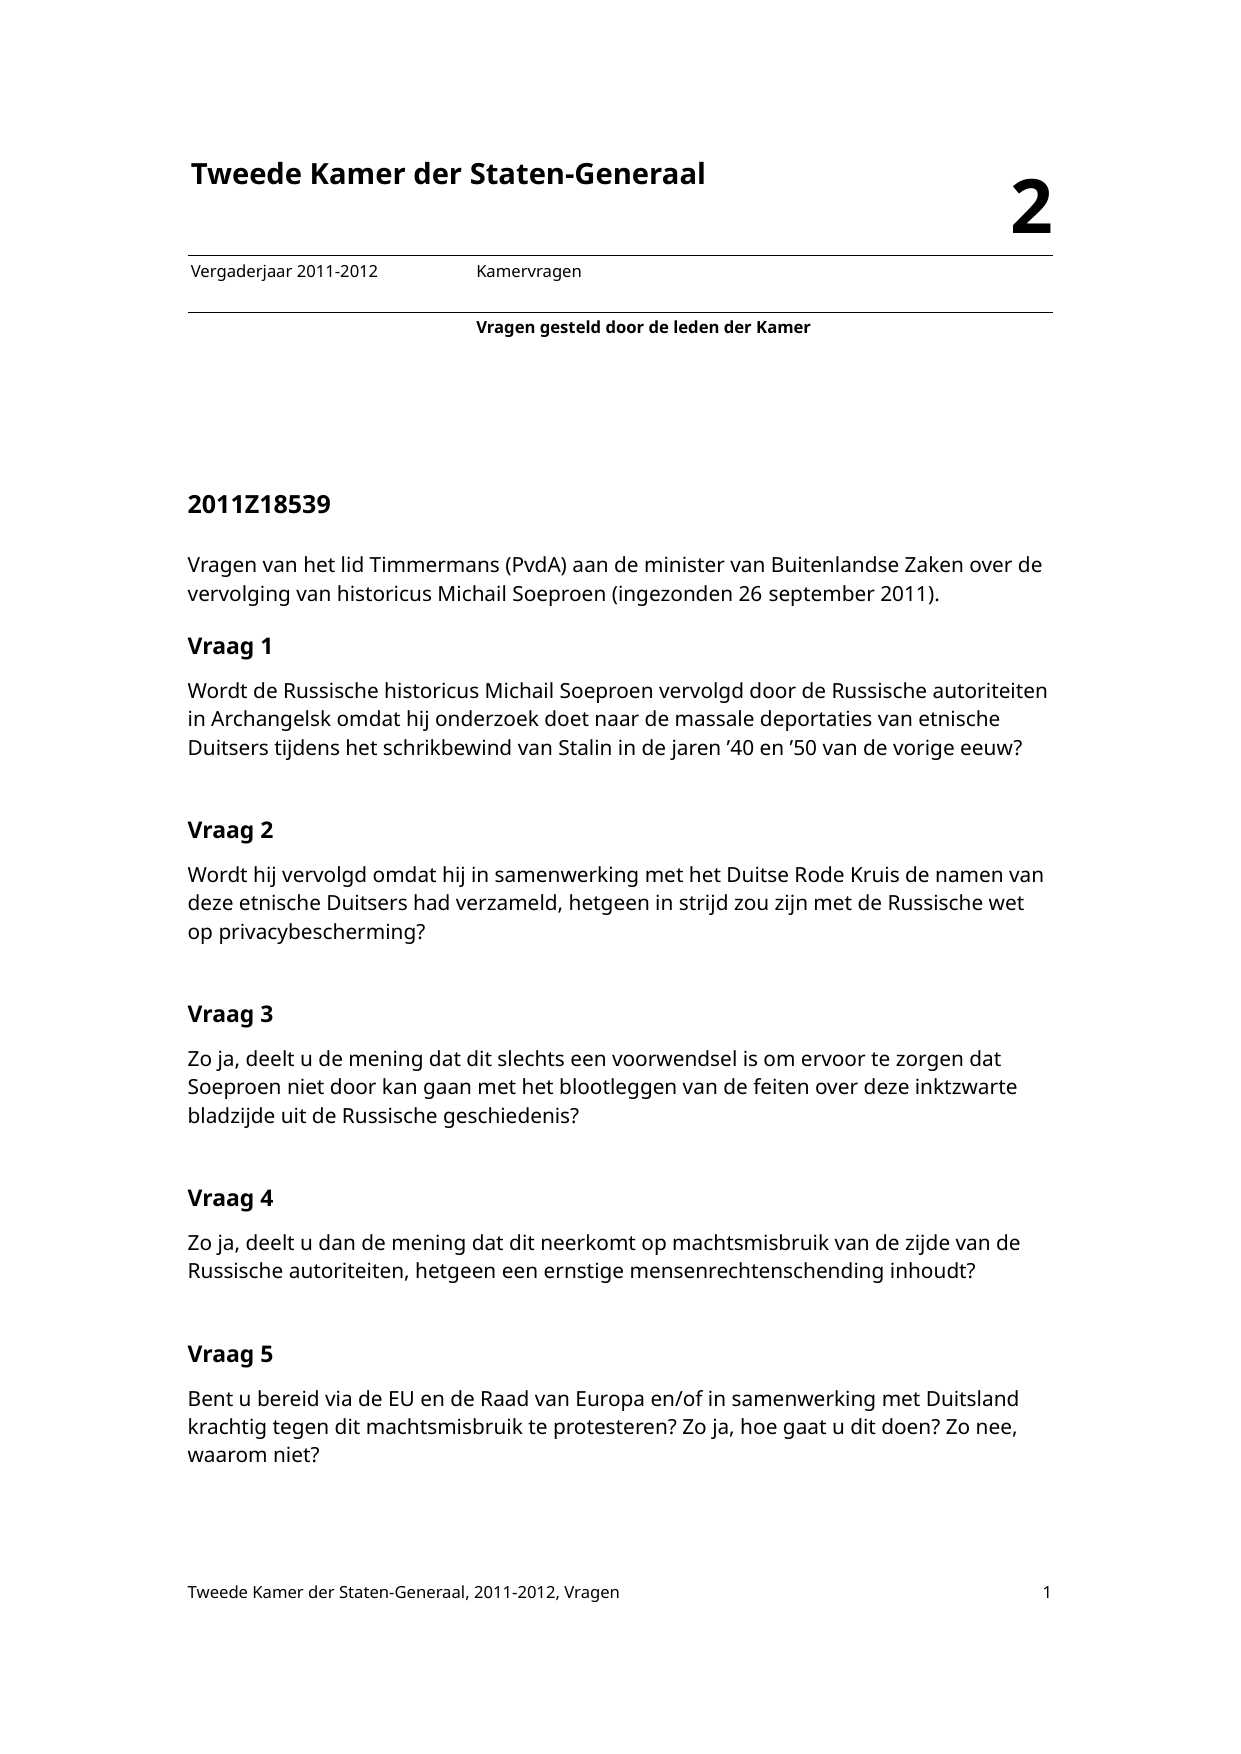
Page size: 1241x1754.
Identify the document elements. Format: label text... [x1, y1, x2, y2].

subtitle Vraag 1 [187, 630, 1053, 661]
text Bent u bereid via de EU en de Raad van Europa en/of in samenwerking met Duitsland krachtig tegen dit machtsmisbruik te protesteren? Zo ja, hoe gaat u dit doen? Zo nee, waarom niet? [187, 1384, 1053, 1469]
table_cell [188, 313, 473, 339]
table_cell Kamervragen [473, 256, 1053, 312]
text 2011Z18539 [187, 487, 1053, 521]
text Wordt hij vervolgd omdat hij in samenwerking met het Duitse Rode Kruis de namen van deze etnische Duitsers had verzameld, hetgeen in strijd zou zijn met de Russische wet op privacybescherming? [187, 860, 1053, 945]
subtitle Vraag 4 [187, 1182, 1053, 1213]
text Vragen van het lid Timmermans (PvdA) aan de minister van Buitenlandse Zaken over de vervolging van historicus Michail Soeproen (ingezonden 26 september 2011). [187, 550, 1053, 607]
subtitle Vraag 5 [187, 1337, 1053, 1369]
table_header 2 [880, 150, 1053, 255]
table_cell Vergaderjaar 2011-2012 [188, 256, 473, 312]
subtitle Vraag 2 [187, 814, 1053, 845]
subtitle Vraag 3 [187, 998, 1053, 1029]
text Wordt de Russische historicus Michail Soeproen vervolgd door de Russische autoriteiten in Archangelsk omdat hij onderzoek doet naar de massale deportaties van etnische Duitsers tijdens het schrikbewind van Stalin in de jaren ’40 en ’50 van de vorige eeuw? [187, 676, 1053, 761]
table_cell Vragen gesteld door de leden der Kamer [473, 313, 1053, 339]
table_header Tweede Kamer der Staten-Generaal [188, 150, 879, 255]
text Zo ja, deelt u de mening dat dit slechts een voorwendsel is om ervoor te zorgen dat Soeproen niet door kan gaan met het blootleggen van de feiten over deze inktzwarte bladzijde uit de Russische geschiedenis? [187, 1044, 1053, 1129]
text Zo ja, deelt u dan de mening dat dit neerkomt op machtsmisbruik van de zijde van de Russische autoriteiten, hetgeen een ernstige mensenrechtenschending inhoudt? [187, 1228, 1053, 1285]
